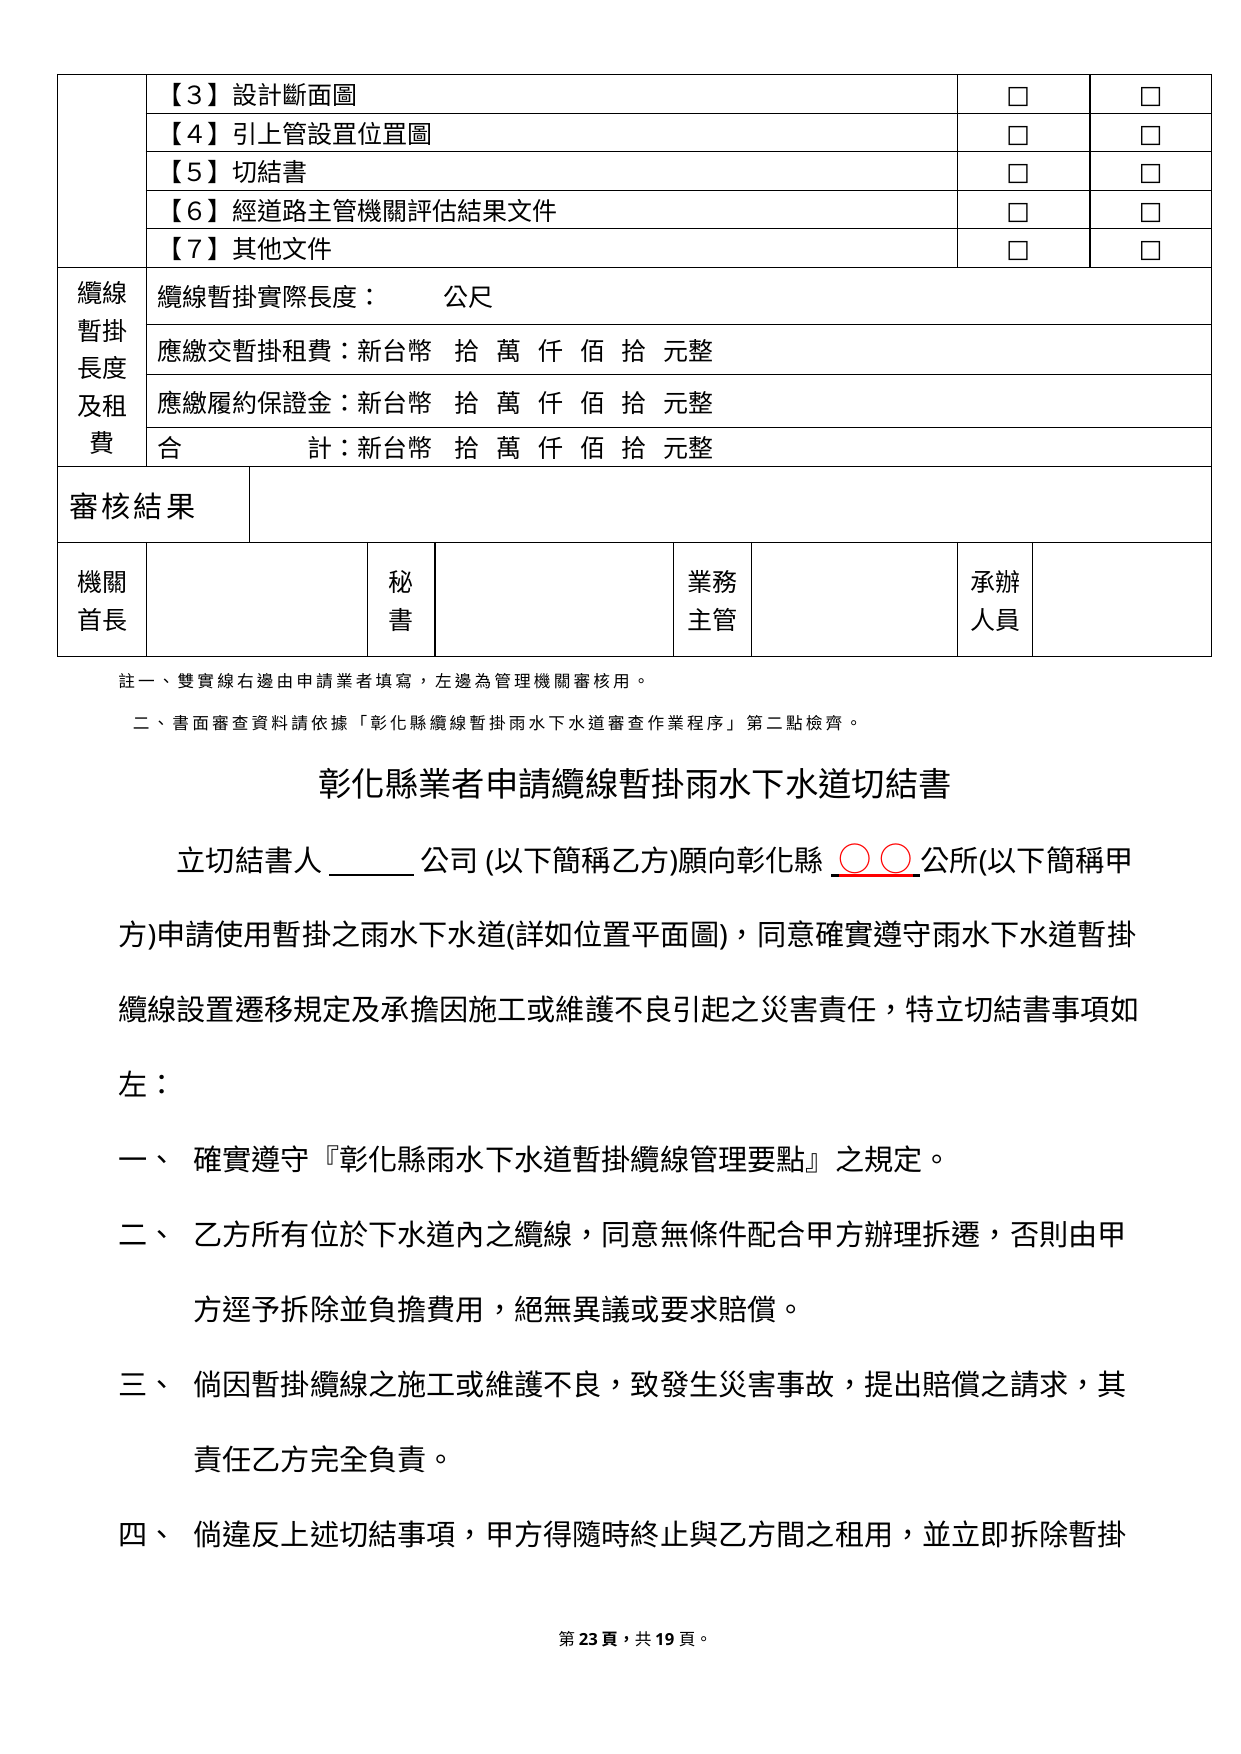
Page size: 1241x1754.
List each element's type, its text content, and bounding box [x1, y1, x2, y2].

table_cell 應繳履約保證金：新台幣 拾 萬 仟 佰 拾 元整 [147, 375, 1211, 427]
list 倘因暫掛纜線之施工或維護不良，致發生災害事故，提出賠償之請求，其責任乙方完全負責。 [118, 1345, 1152, 1495]
table_cell 【７】其他文件 [147, 229, 957, 267]
text 彰化縣業者申請纜線暫掛雨水下水道切結書 [118, 745, 1152, 820]
table_cell 纜線暫掛實際長度： 公尺 [147, 268, 1211, 323]
table_cell 纜線暫掛長度及租費 [58, 268, 146, 466]
table_cell 業務主管 [674, 543, 751, 656]
table_cell [436, 543, 673, 656]
text 二、書面審查資料請依據「彰化縣纜線暫掛雨水下水道審查作業程序」第二點檢齊。 [118, 703, 1152, 741]
text 註一、雙實線右邊由申請業者填寫，左邊為管理機關審核用。 [118, 661, 1152, 699]
table_cell [1033, 543, 1211, 656]
table_cell □ [1091, 114, 1211, 151]
table_cell □ [958, 152, 1089, 189]
list 倘違反上述切結事項，甲方得隨時終止與乙方間之租用，並立即拆除暫掛 [118, 1495, 1152, 1570]
list 確實遵守『彰化縣雨水下水道暫掛纜線管理要點』之規定。 [118, 1120, 1152, 1195]
table_cell 應繳交暫掛租費：新台幣 拾 萬 仟 佰 拾 元整 [147, 325, 1211, 374]
table_cell □ [1091, 191, 1211, 228]
table_cell 【６】經道路主管機關評估結果文件 [147, 191, 957, 228]
table_cell □ [958, 229, 1089, 267]
table_cell [752, 543, 957, 656]
table_cell 承辦人員 [958, 543, 1032, 656]
table_cell 審核結果 [58, 467, 249, 542]
table_cell 【４】引上管設罝位罝圖 [147, 114, 957, 151]
list 乙方所有位於下水道內之纜線，同意無條件配合甲方辦理拆遷，否則由甲方逕予拆除並負擔費用，絕無異議或要求賠償。 [118, 1195, 1152, 1345]
table_cell □ [958, 75, 1089, 112]
table_cell 【５】切結書 [147, 152, 957, 189]
table_cell □ [1091, 229, 1211, 267]
text 立切結書人 公司 (以下簡稱乙方)願向彰化縣 ○ ○ 公所(以下簡稱甲方)申請使用暫掛之雨水下水道(詳如位置平面圖)，同意確實遵守雨水下水道暫掛纜線設置遷移規定及承擔因施工或維護不良引起之災害責任，特立切結書事項如左： [118, 820, 1152, 1120]
table_cell □ [1091, 75, 1211, 112]
table_cell □ [1091, 152, 1211, 189]
table_cell □ [958, 114, 1089, 151]
table_cell [147, 543, 367, 656]
table_cell □ [958, 191, 1089, 228]
table_cell 【３】設計斷面圖 [147, 75, 957, 112]
table_cell 秘書 [368, 543, 434, 656]
table_cell [250, 467, 1211, 542]
table_cell 合 計：新台幣 拾 萬 仟 佰 拾 元整 [147, 428, 1211, 466]
table_cell 機關首長 [58, 543, 146, 656]
